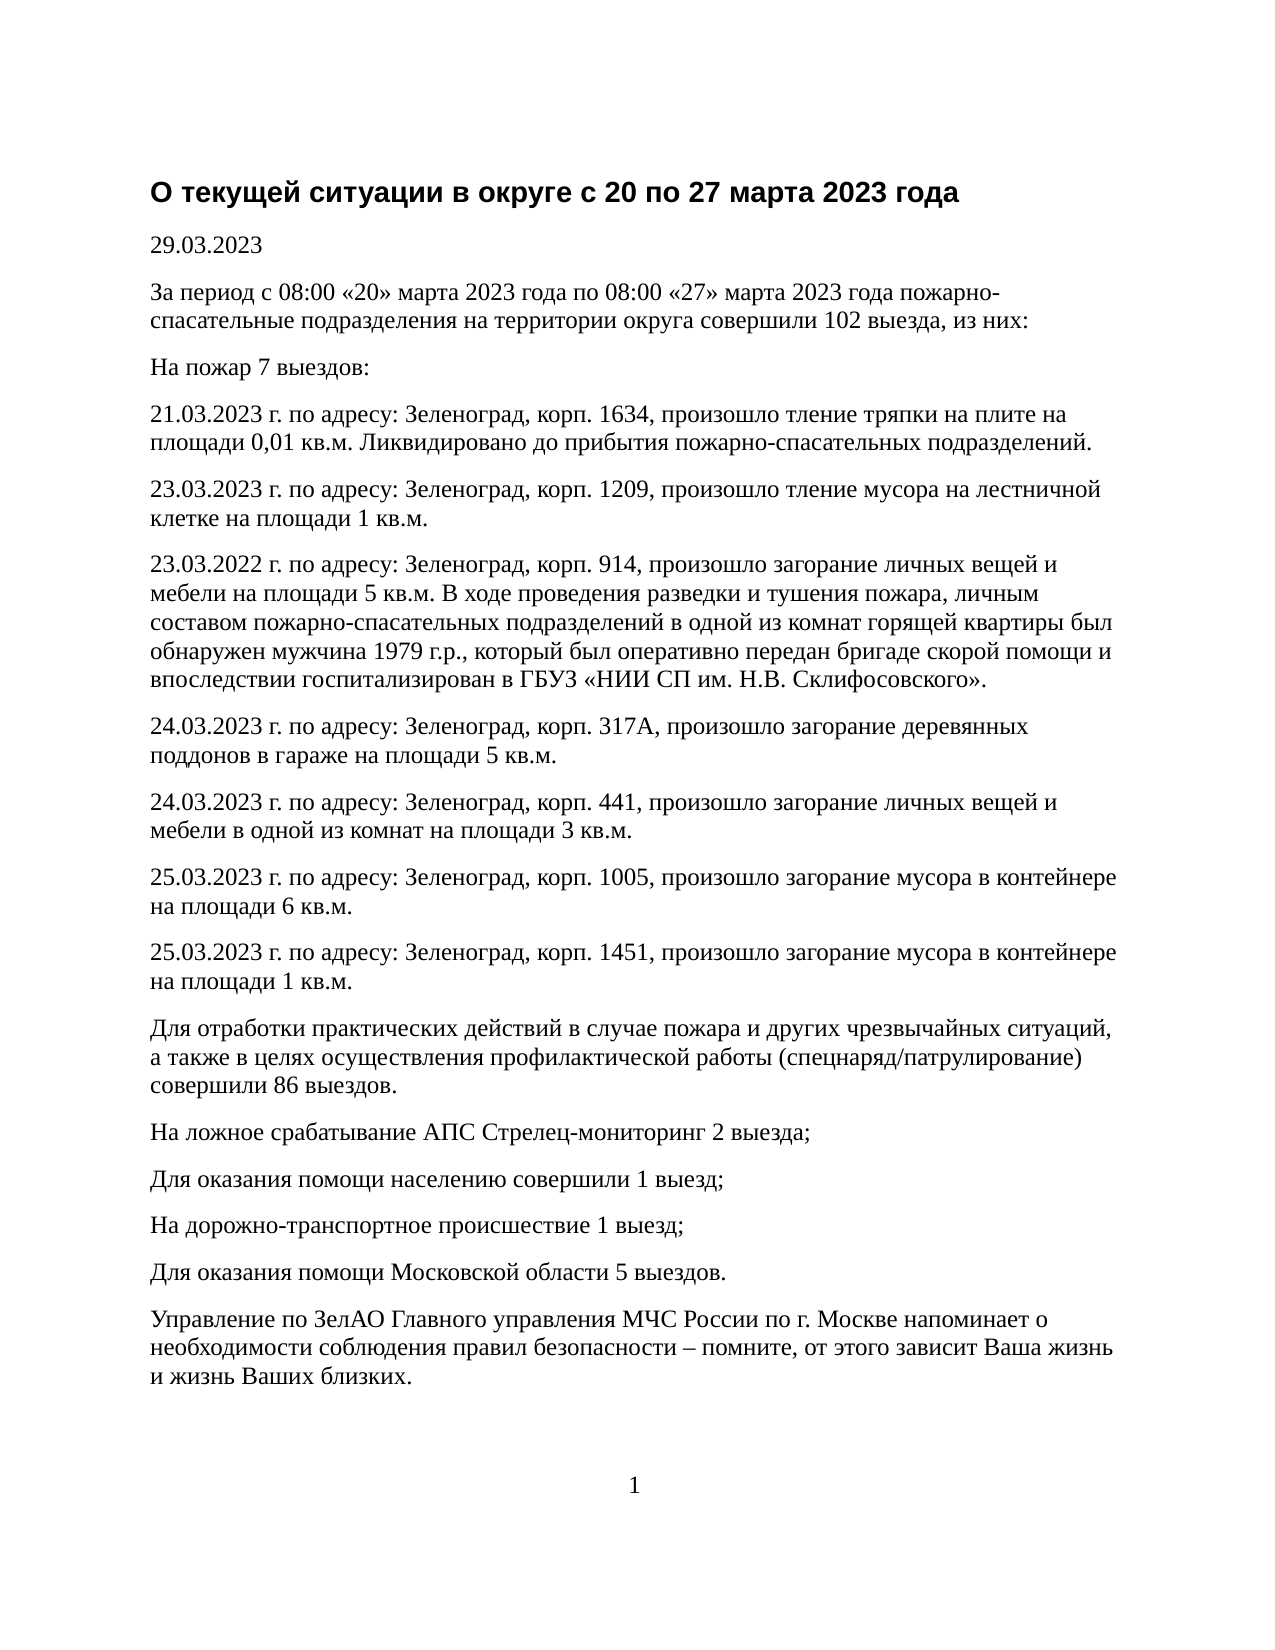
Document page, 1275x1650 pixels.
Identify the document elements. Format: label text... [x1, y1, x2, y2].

text 25.03.2023 г. по адресу: Зеленоград, корп. 1005, произошло загорание мусора в контейнере на площади 6 кв.м. [150, 862, 1125, 919]
text Для оказания помощи населению совершили 1 выезд; [150, 1164, 1125, 1192]
text 29.03.2023 [150, 230, 1125, 259]
text 24.03.2023 г. по адресу: Зеленоград, корп. 441, произошло загорание личных вещей и мебели в одной из комнат на площади 3 кв.м. [150, 787, 1125, 844]
text Для отработки практических действий в случае пожара и других чрезвычайных ситуаций, а также в целях осуществления профилактической работы (спецнаряд/патрулирование) совершили 86 выездов. [150, 1013, 1125, 1099]
text 23.03.2022 г. по адресу: Зеленоград, корп. 914, произошло загорание личных вещей и мебели на площади 5 кв.м. В ходе проведения разведки и тушения пожара, личным составом пожарно-спасательных подразделений в одной из комнат горящей квартиры был обнаружен мужчина 1979 г.р., который был оперативно передан бригаде скорой помощи и впоследствии госпитализирован в ГБУЗ «НИИ СП им. Н.В. Склифосовского». [150, 549, 1125, 693]
text Управление по ЗелАО Главного управления МЧС России по г. Москве напоминает о необходимости соблюдения правил безопасности – помните, от этого зависит Ваша жизнь и жизнь Ваших близких. [150, 1304, 1125, 1390]
text 23.03.2023 г. по адресу: Зеленоград, корп. 1209, произошло тление мусора на лестничной клетке на площади 1 кв.м. [150, 474, 1125, 532]
text 24.03.2023 г. по адресу: Зеленоград, корп. 317А, произошло загорание деревянных поддонов в гараже на площади 5 кв.м. [150, 711, 1125, 769]
text За период с 08:00 «20» марта 2023 года по 08:00 «27» марта 2023 года пожарно-спасательные подразделения на территории округа совершили 102 выезда, из них: [150, 277, 1125, 334]
text На ложное срабатывание АПС Стрелец-мониторинг 2 выезда; [150, 1117, 1125, 1146]
text 21.03.2023 г. по адресу: Зеленоград, корп. 1634, произошло тление тряпки на плите на площади 0,01 кв.м. Ликвидировано до прибытия пожарно-спасательных подразделений. [150, 399, 1125, 456]
text На дорожно-транспортное происшествие 1 выезд; [150, 1210, 1125, 1239]
text На пожар 7 выездов: [150, 352, 1125, 381]
text Для оказания помощи Московской области 5 выездов. [150, 1257, 1125, 1286]
text 25.03.2023 г. по адресу: Зеленоград, корп. 1451, произошло загорание мусора в контейнере на площади 1 кв.м. [150, 937, 1125, 995]
subtitle О текущей ситуации в округе с 20 по 27 марта 2023 года [150, 175, 1125, 208]
